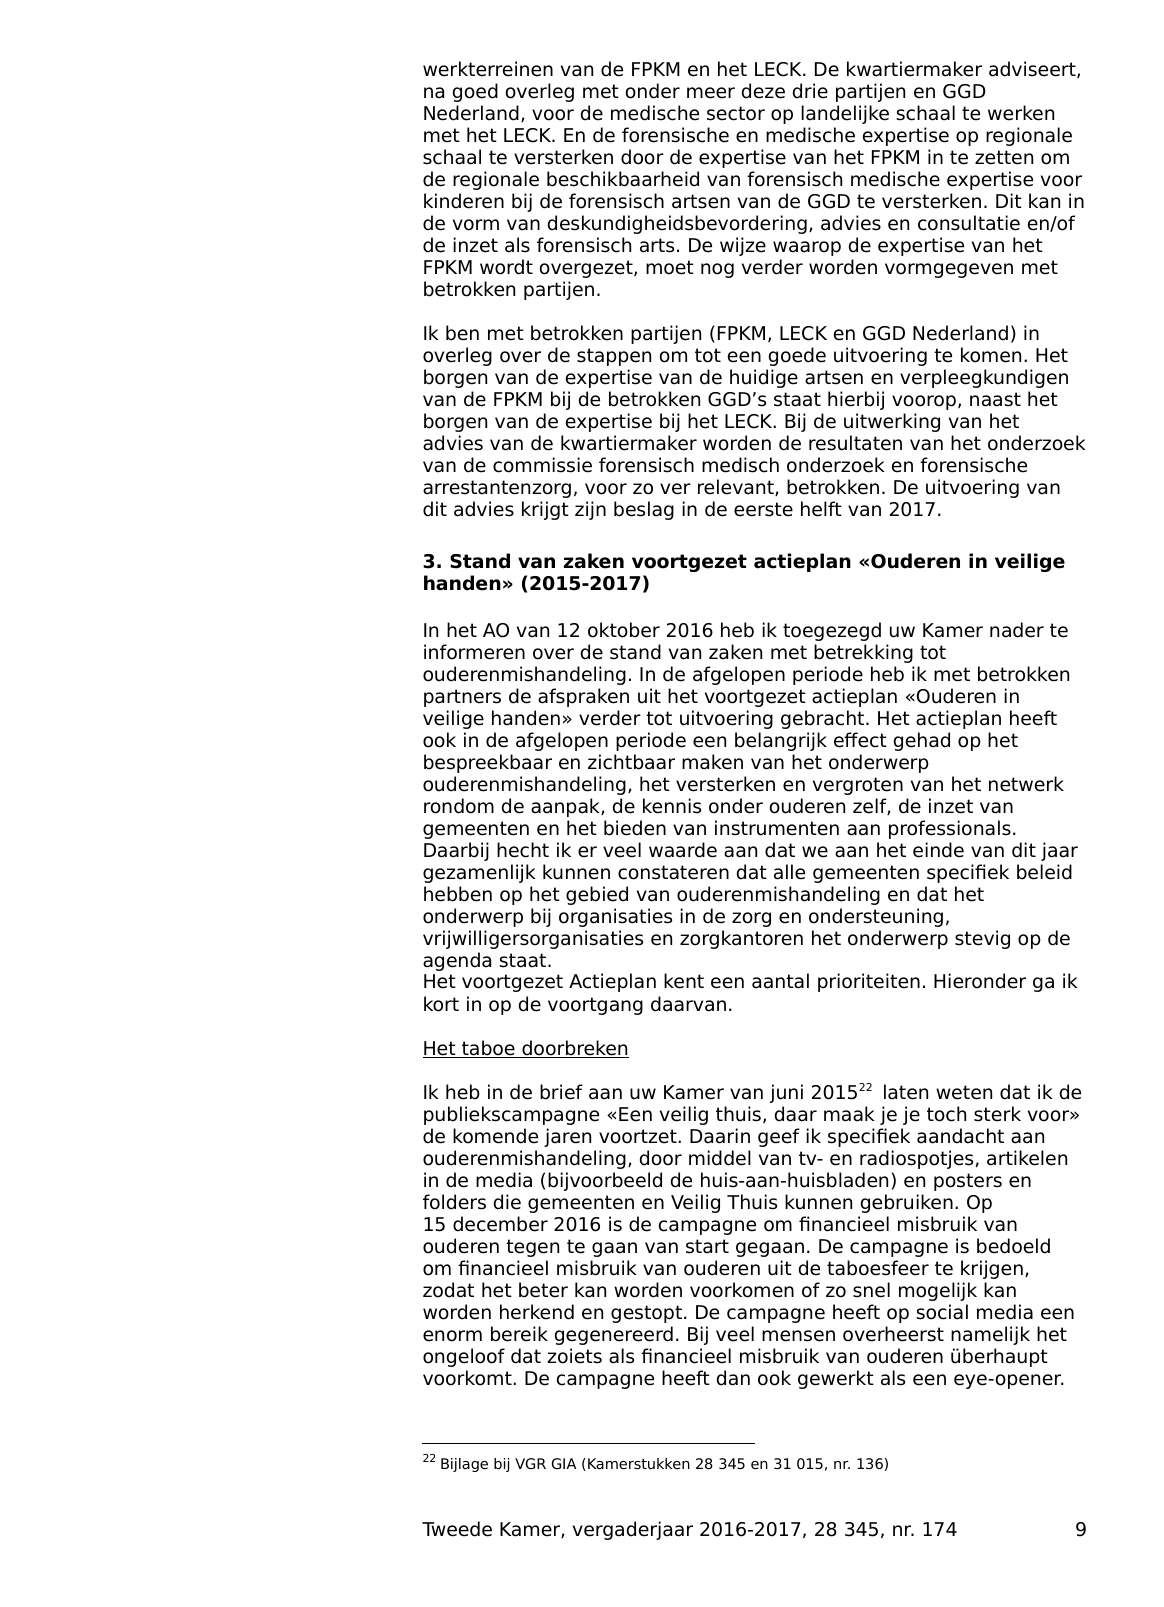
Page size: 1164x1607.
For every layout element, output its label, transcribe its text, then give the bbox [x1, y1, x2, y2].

text Bijlage bij VGR GIA (Kamerstukken 28 345 en 31 015, nr. 136) [422, 1452, 1087, 1474]
text Ik ben met betrokken partijen (FPKM, LECK en GGD Nederland) in overleg over de stappen om tot een goede uitvoering te komen. Het borgen van de expertise van de huidige artsen en verpleegkundigen van de FPKM bij de betrokken GGD’s staat hierbij voorop, naast het borgen van de expertise bij het LECK. Bij de uitwerking van het advies van de kwartiermaker worden de resultaten van het onderzoek van de commissie forensisch medisch onderzoek en forensische arrestantenzorg, voor zo ver relevant, betrokken. De uitvoering van dit advies krijgt zijn beslag in de eerste helft van 2017. [422, 323, 1087, 521]
subtitle Het taboe doorbreken [422, 1038, 1087, 1059]
text Het voortgezet Actieplan kent een aantal prioriteiten. Hieronder ga ik kort in op de voortgang daarvan. [422, 971, 1087, 1015]
text werkterreinen van de FPKM en het LECK. De kwartiermaker adviseert, na goed overleg met onder meer deze drie partijen en GGD Nederland, voor de medische sector op landelijke schaal te werken met het LECK. En de forensische en medische expertise op regionale schaal te versterken door de expertise van het FPKM in te zetten om de regionale beschikbaarheid van forensisch medische expertise voor kinderen bij de forensisch artsen van de GGD te versterken. Dit kan in de vorm van deskundigheidsbevordering, advies en consultatie en/of de inzet als forensisch arts. De wijze waarop de expertise van het FPKM wordt overgezet, moet nog verder worden vormgegeven met betrokken partijen. [422, 59, 1087, 301]
text Ik heb in de brief aan uw Kamer van juni 2015 laten weten dat ik de publiekscampagne «Een veilig thuis, daar maak je je toch sterk voor» de komende jaren voortzet. Daarin geef ik specifiek aandacht aan ouderenmishandeling, door middel van tv- en radiospotjes, artikelen in de media (bijvoorbeeld de huis-aan-huisbladen) en posters en folders die gemeenten en Veilig Thuis kunnen gebruiken. Op 15 december 2016 is de campagne om financieel misbruik van ouderen tegen te gaan van start gegaan. De campagne is bedoeld om financieel misbruik van ouderen uit de taboesfeer te krijgen, zodat het beter kan worden voorkomen of zo snel mogelijk kan worden herkend en gestopt. De campagne heeft op social media een enorm bereik gegenereerd. Bij veel mensen overheerst namelijk het ongeloof dat zoiets als financieel misbruik van ouderen überhaupt voorkomt. De campagne heeft dan ook gewerkt als een eye-opener. [422, 1082, 1087, 1389]
subtitle 3. Stand van zaken voortgezet actieplan «Ouderen in veilige handen» (2015-2017) [422, 551, 1087, 595]
text In het AO van 12 oktober 2016 heb ik toegezegd uw Kamer nader te informeren over de stand van zaken met betrekking tot ouderenmishandeling. In de afgelopen periode heb ik met betrokken partners de afspraken uit het voortgezet actieplan «Ouderen in veilige handen» verder tot uitvoering gebracht. Het actieplan heeft ook in de afgelopen periode een belangrijk effect gehad op het bespreekbaar en zichtbaar maken van het onderwerp ouderenmishandeling, het versterken en vergroten van het netwerk rondom de aanpak, de kennis onder ouderen zelf, de inzet van gemeenten en het bieden van instrumenten aan professionals. Daarbij hecht ik er veel waarde aan dat we aan het einde van dit jaar gezamenlijk kunnen constateren dat alle gemeenten specifiek beleid hebben op het gebied van ouderenmishandeling en dat het onderwerp bij organisaties in de zorg en ondersteuning, vrijwilligersorganisaties en zorgkantoren het onderwerp stevig op de agenda staat. [422, 620, 1087, 971]
